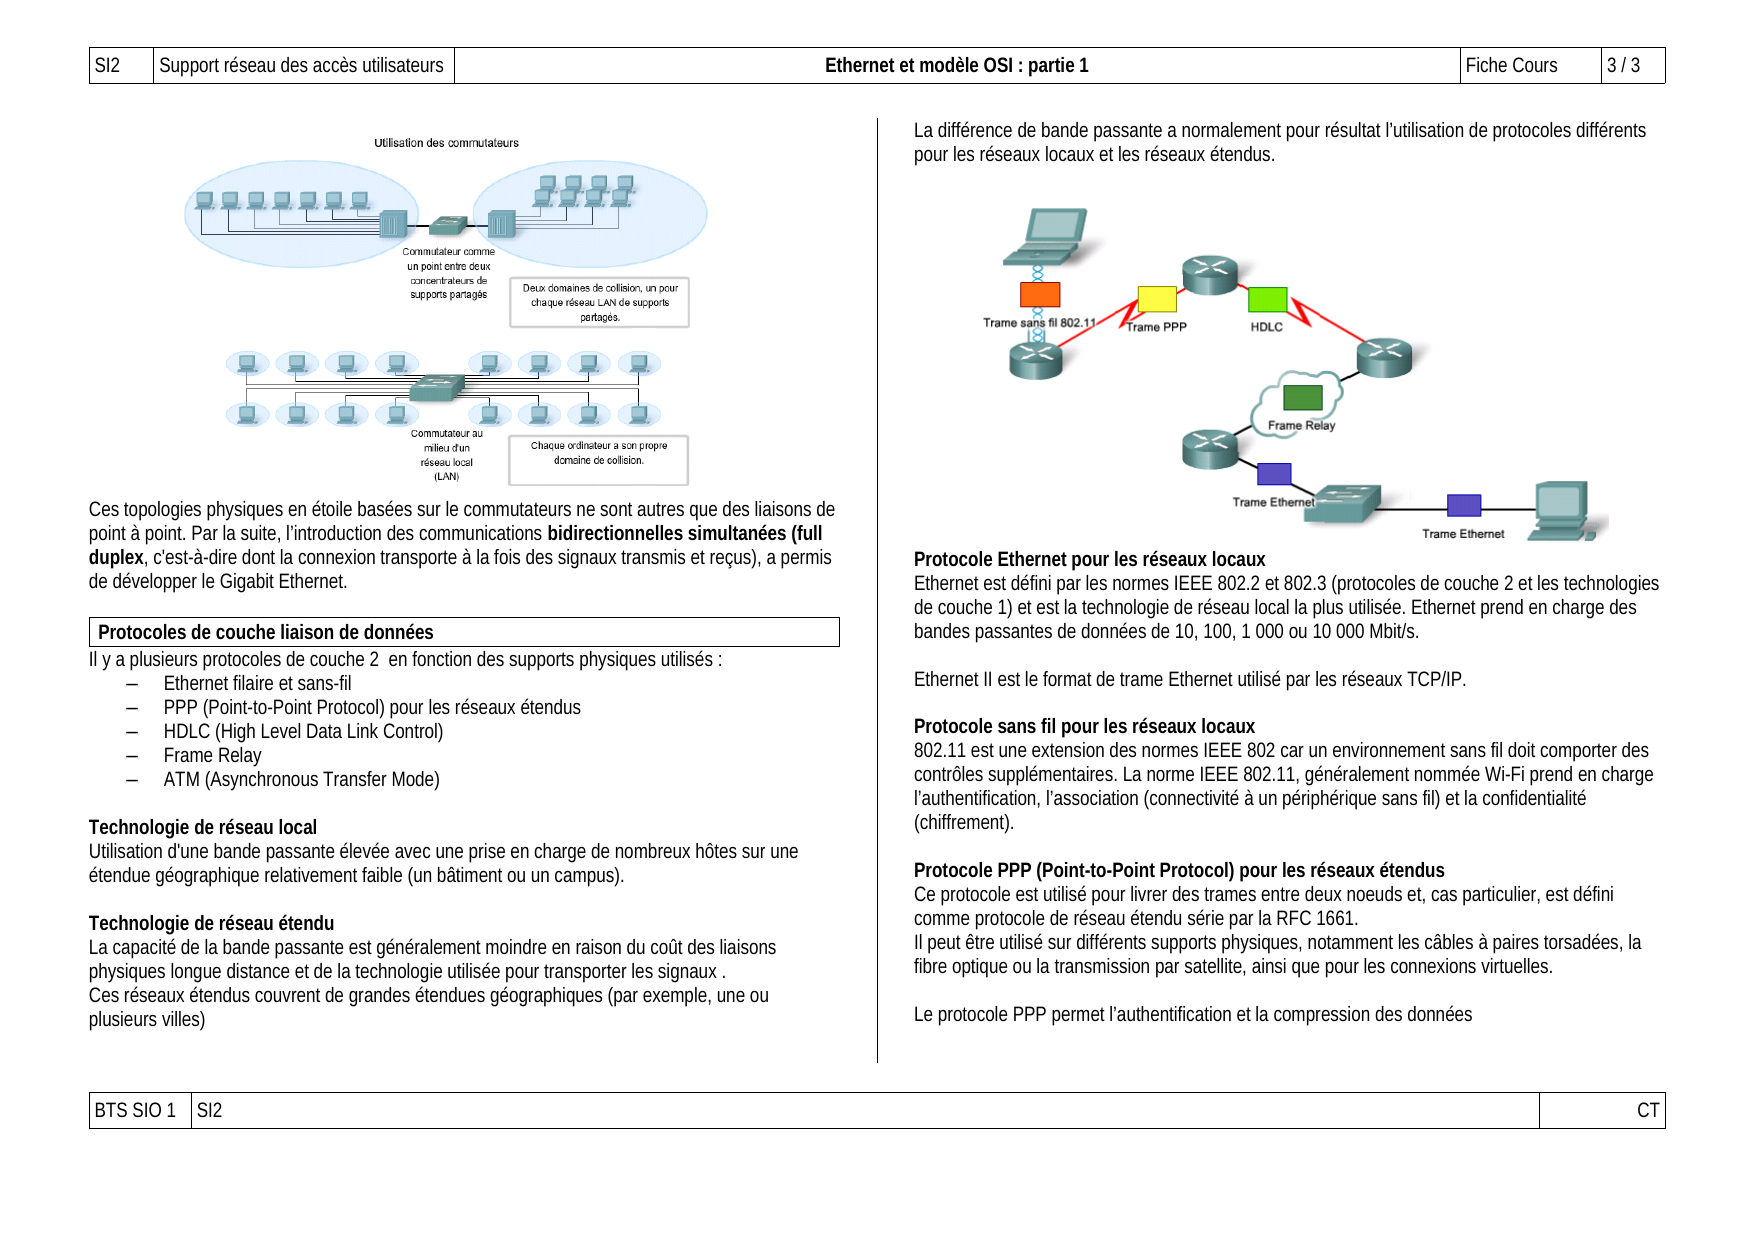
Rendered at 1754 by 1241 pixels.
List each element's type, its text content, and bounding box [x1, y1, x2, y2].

text Ethernet est défini par les normes IEEE 802.2 et 802.3 (protocoles de couche 2 et les technologies de couche 1) et est la technologie de réseau local la plus utilisée. Ethernet prend en charge des bandes passantes de données de 10, 100, 1 000 ou 10 000 Mbit/s. [914, 571, 1665, 643]
text Protocole sans fil pour les réseaux locaux [914, 714, 1665, 738]
list Frame Relay [126, 743, 840, 767]
text Ethernet II est le format de trame Ethernet utilisé par les réseaux TCP/IP. [914, 667, 1665, 691]
text Il peut être utilisé sur différents supports physiques, notamment les câbles à paires torsadées, la fibre optique ou la transmission par satellite, ainsi que pour les connexions virtuelles. [914, 930, 1665, 978]
text La capacité de la bande passante est généralement moindre en raison du coût des liaisons physiques longue distance et de la technologie utilisée pour transporter les signaux . [89, 935, 840, 983]
list HDLC (High Level Data Link Control) [126, 719, 840, 743]
text Utilisation d'une bande passante élevée avec une prise en charge de nombreux hôtes sur une étendue géographique relativement faible (un bâtiment ou un campus). [89, 839, 840, 887]
list PPP (Point-to-Point Protocol) pour les réseaux étendus [126, 695, 840, 719]
text Technologie de réseau local [89, 815, 840, 839]
text La différence de bande passante a normalement pour résultat l’utilisation de protocoles différents pour les réseaux locaux et les réseaux étendus. [914, 118, 1665, 166]
text Protocole Ethernet pour les réseaux locaux [914, 190, 1665, 571]
text Ces réseaux étendus couvrent de grandes étendues géographiques (par exemple, une ou plusieurs villes) [89, 983, 840, 1031]
text Il y a plusieurs protocoles de couche 2 en fonction des supports physiques utilisés : [89, 647, 840, 671]
text 802.11 est une extension des normes IEEE 802 car un environnement sans fil doit comporter des contrôles supplémentaires. La norme IEEE 802.11, généralement nommée Wi-Fi prend en charge l’authentification, l’association (connectivité à un périphérique sans fil) et la confidentialité (chiffrement). [914, 738, 1665, 834]
text Le protocole PPP permet l’authentification et la compression des données [914, 1002, 1665, 1026]
text Ces topologies physiques en étoile basées sur le commutateurs ne sont autres que des liaisons de point à point. Par la suite, l’introduction des communications bidirectionnelles simultanées (full duplex, c'est-à-dire dont la connexion transporte à la fois des signaux transmis et reçus), a permis de développer le Gigabit Ethernet. [89, 118, 840, 593]
picture [180, 128, 714, 498]
list ATM (Asynchronous Transfer Mode) [126, 767, 840, 791]
text Protocoles de couche liaison de données [90, 618, 839, 646]
list Ethernet filaire et sans-fil [126, 671, 840, 695]
text Protocole PPP (Point-to-Point Protocol) pour les réseaux étendus [914, 858, 1665, 882]
text Ce protocole est utilisé pour livrer des trames entre deux noeuds et, cas particulier, est défini comme protocole de réseau étendu série par la RFC 1661. [914, 882, 1665, 930]
text Technologie de réseau étendu [89, 911, 840, 935]
